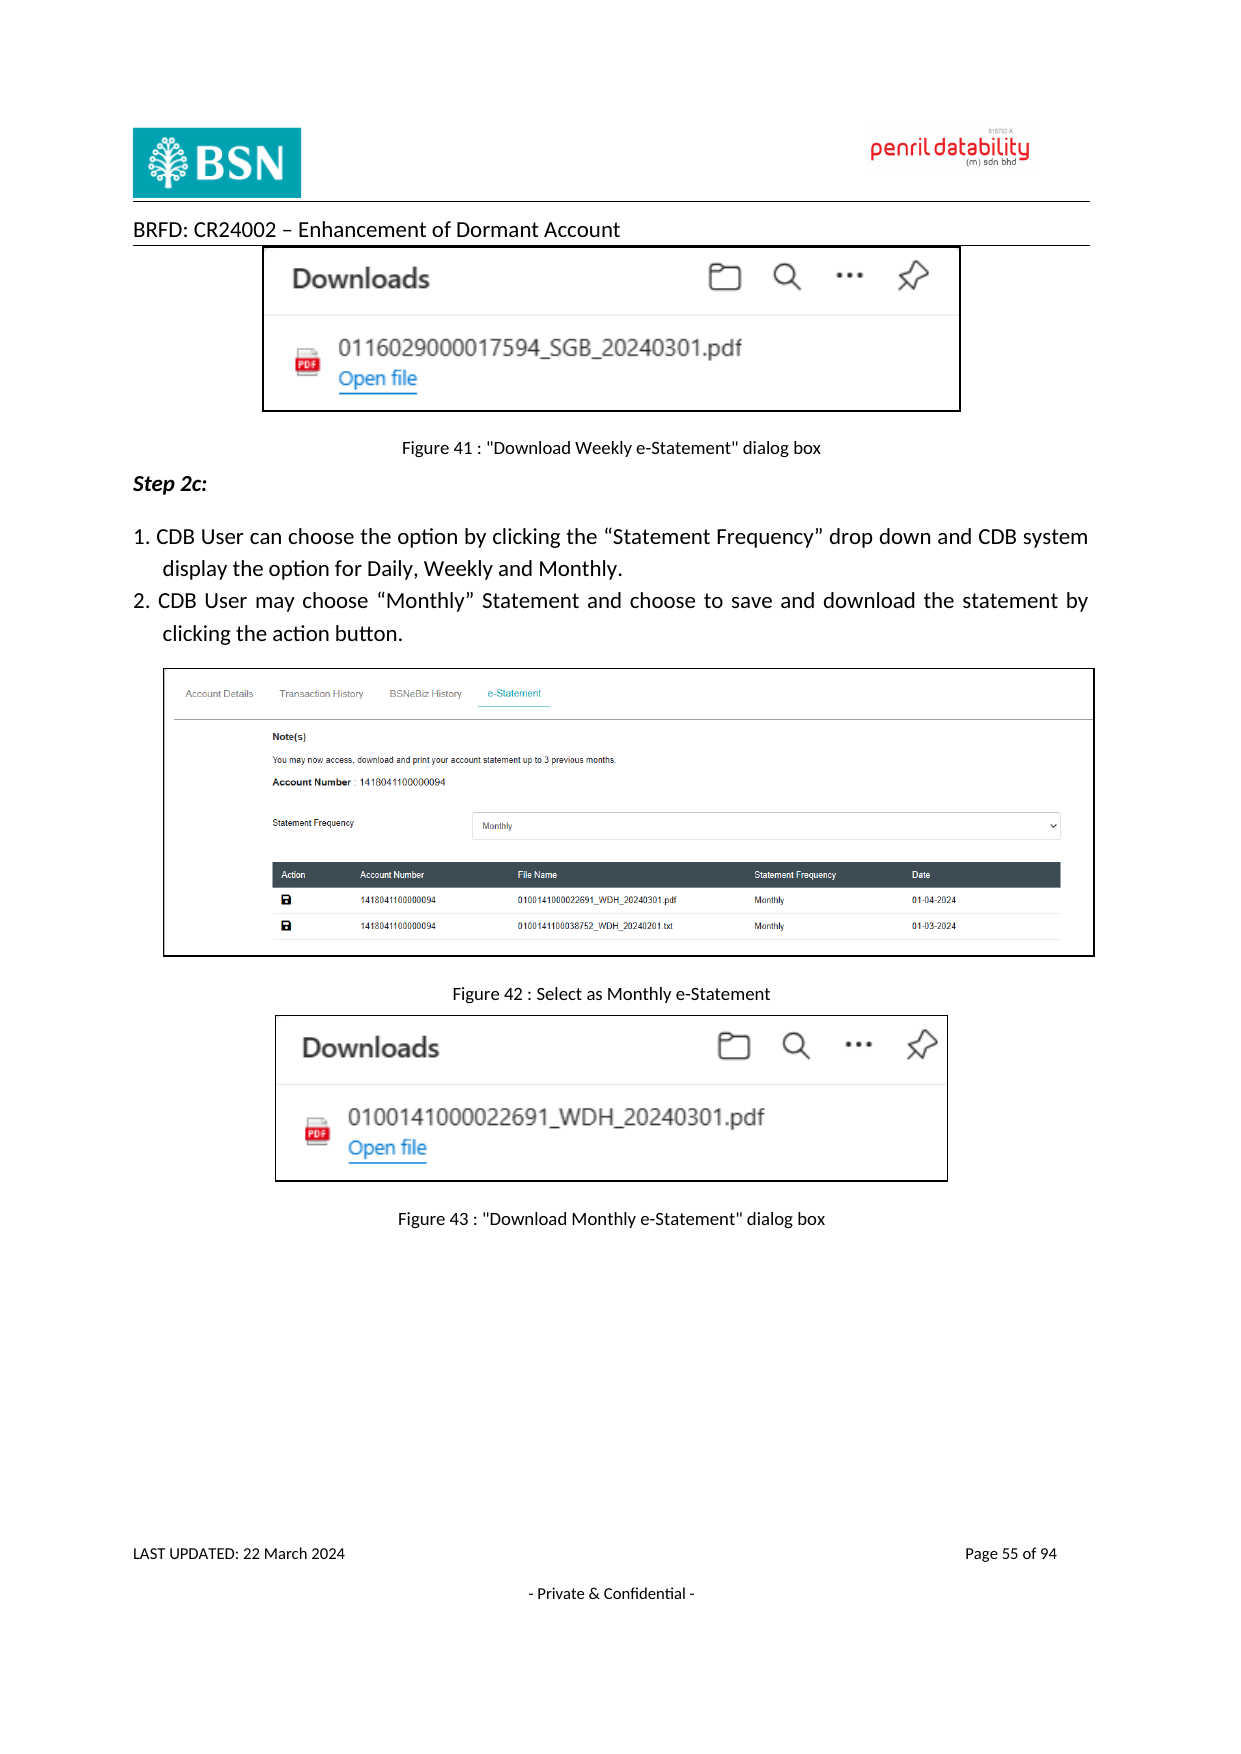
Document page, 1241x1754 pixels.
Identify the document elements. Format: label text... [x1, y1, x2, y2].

list 1. CDB User can choose the option by clicking the “Statement Frequency” drop down and CDB system display the option for Daily, Weekly and Monthly. [133, 522, 1090, 582]
text Figure 43 : "Download Monthly e-Statement" dialog box [133, 1207, 1090, 1230]
text Figure 42 : Select as Monthly e-Statement [133, 982, 1090, 1005]
text Step 2c: [133, 469, 1090, 497]
list 2. CDB User may choose “Monthly” Statement and choose to save and download the statement by clicking the action button. [133, 587, 1090, 647]
text Figure 41 : "Download Weekly e-Statement" dialog box [133, 437, 1090, 459]
